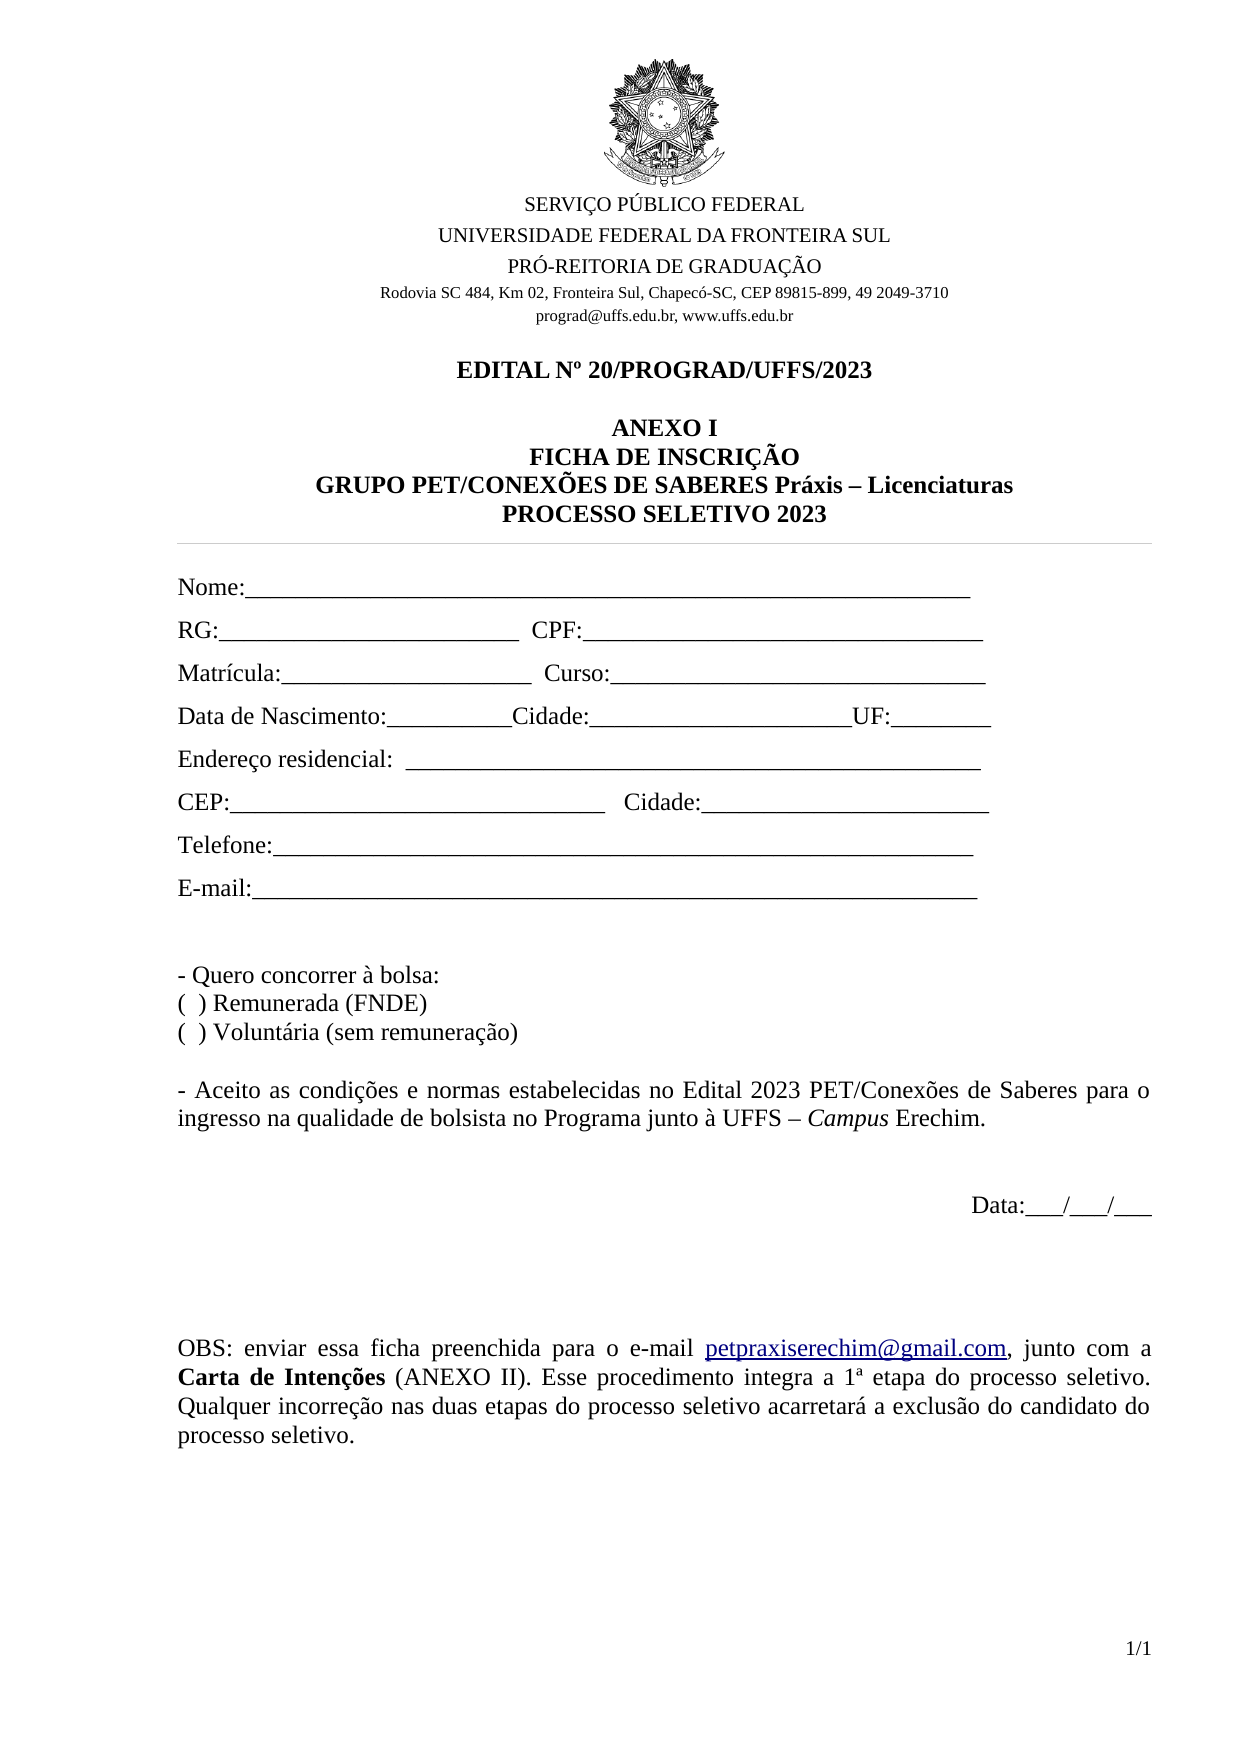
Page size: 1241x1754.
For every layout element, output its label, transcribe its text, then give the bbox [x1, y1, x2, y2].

text GRUPO PET/CONEXÕES DE SABERES Práxis – Licenciaturas [177, 470, 1152, 499]
text FICHA DE INSCRIÇÃO [177, 442, 1152, 470]
text - Aceito as condições e normas estabelecidas no Edital 2023 PET/Conexões de Saberes para o ingresso na qualidade de bolsista no Programa junto à UFFS – Campus Erechim. [177, 1075, 1152, 1132]
text ( ) Remunerada (FNDE) [177, 988, 1152, 1017]
text Nome:__________________________________________________________ [177, 572, 1152, 600]
text ( ) Voluntária (sem remuneração) [177, 1017, 1152, 1046]
text Endereço residencial: ______________________________________________ [177, 744, 1152, 773]
text Matrícula:____________________ Curso:______________________________ [177, 658, 1152, 687]
text Data:___/___/___ [177, 1190, 1152, 1218]
text Telefone:________________________________________________________ [177, 830, 1152, 859]
text - Quero concorrer à bolsa: [177, 960, 1152, 988]
text E-mail:__________________________________________________________ [177, 873, 1152, 902]
text CEP:______________________________ Cidade:_______________________ [177, 787, 1152, 816]
text EDITAL Nº 20/PROGRAD/UFFS/2023 [177, 355, 1152, 384]
text RG:________________________ CPF:________________________________ [177, 615, 1152, 643]
text OBS: enviar essa ficha preenchida para o e-mail petpraxiserechim@gmail.com, junto com a Carta de Intenções (ANEXO II). Esse procedimento integra a 1ª etapa do processo seletivo. Qualquer incorreção nas duas etapas do processo seletivo acarretará a exclusão do candidato do processo seletivo. [177, 1333, 1152, 1448]
text Data de Nascimento:__________Cidade:_____________________UF:________ [177, 701, 1152, 730]
subtitle PROCESSO SELETIVO 2023 [177, 499, 1152, 543]
text ANEXO I [177, 413, 1152, 442]
